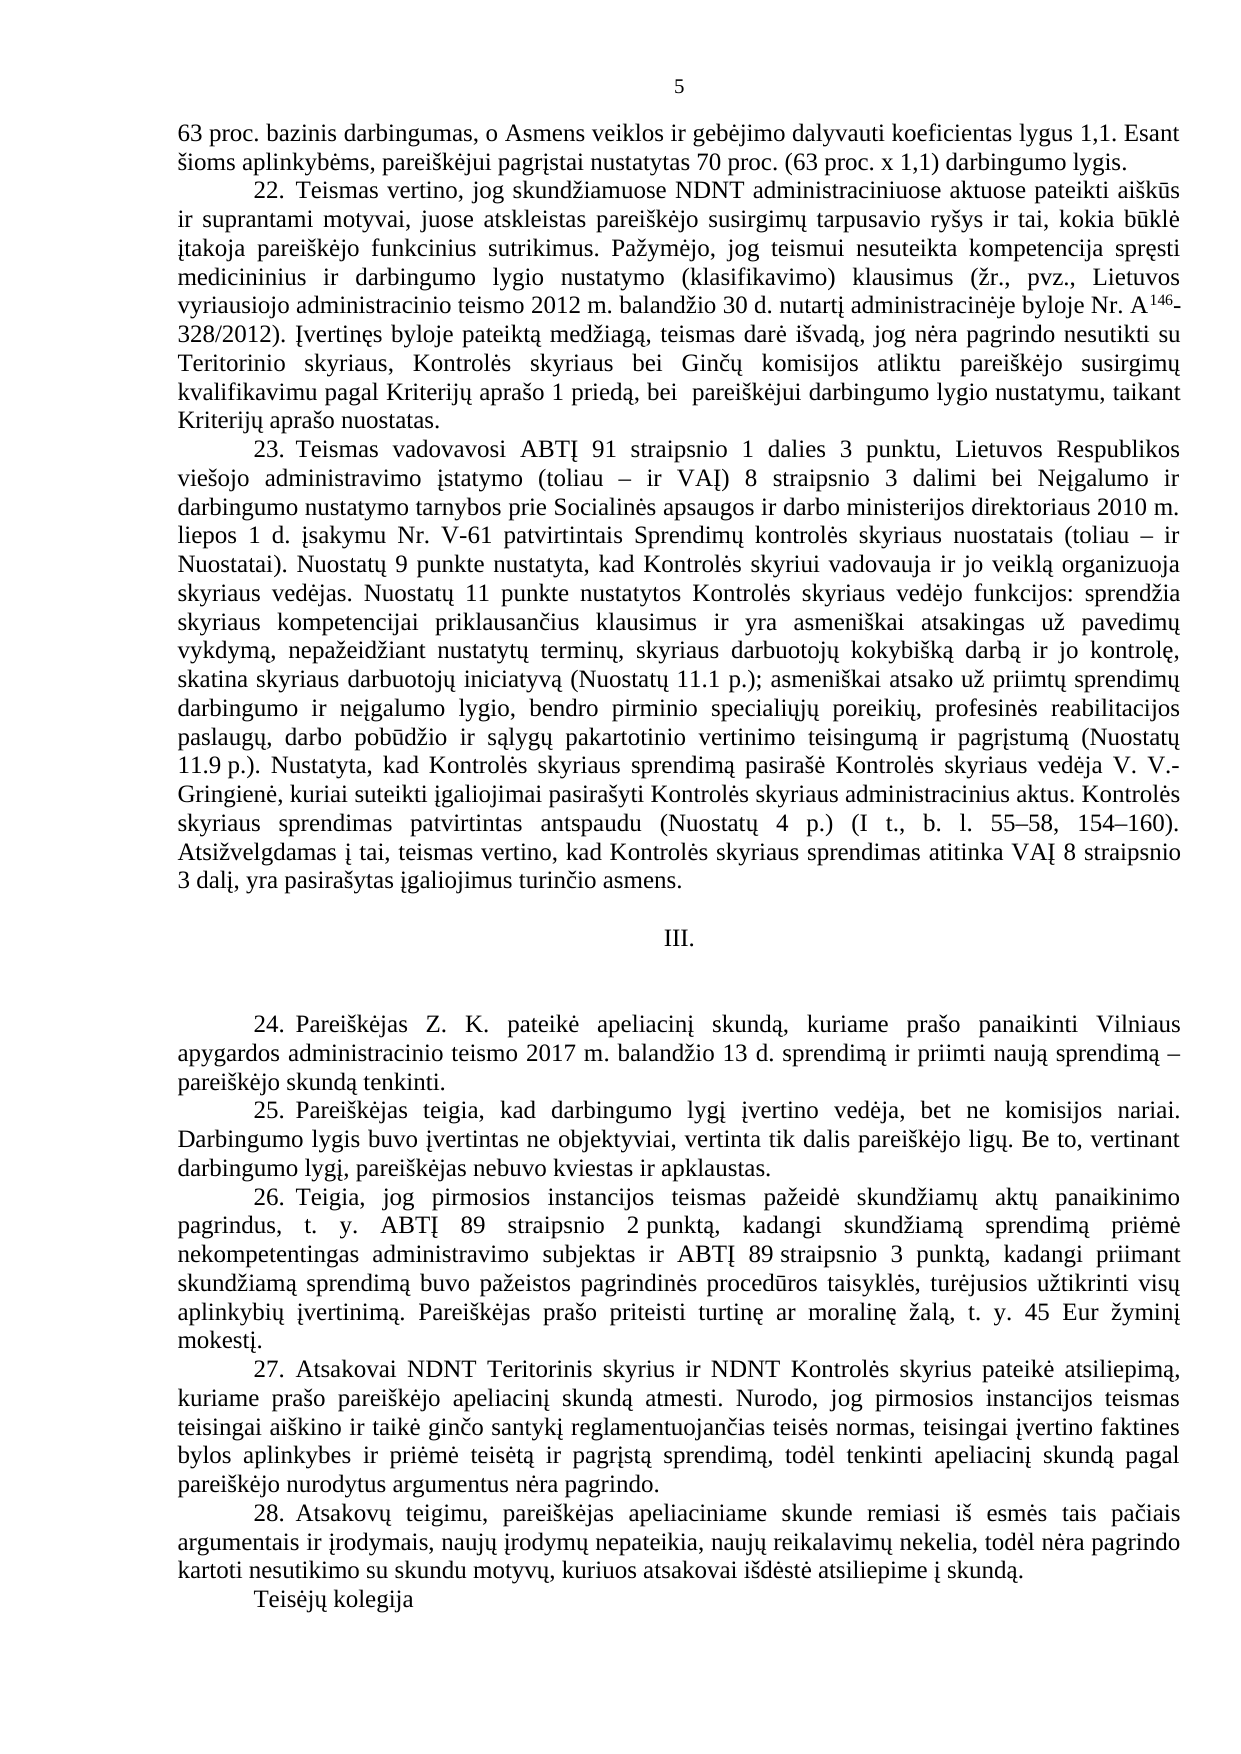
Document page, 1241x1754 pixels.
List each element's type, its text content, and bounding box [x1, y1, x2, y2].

text Teisėjų kolegija [253, 1584, 1181, 1613]
text 26. Teigia, jog pirmosios instancijos teismas pažeidė skundžiamų aktų panaikinimo pagrindus, t. y. ABTĮ 89 straipsnio 2 punktą, kadangi skundžiamą sprendimą priėmė nekompetentingas administravimo subjektas ir ABTĮ 89 straipsnio 3 punktą, kadangi priimant skundžiamą sprendimą buvo pažeistos pagrindinės procedūros taisyklės, turėjusios užtikrinti visų aplinkybių įvertinimą. Pareiškėjas prašo priteisti turtinę ar moralinę žalą, t. y. 45 Eur žyminį mokestį. [177, 1182, 1181, 1354]
text III. [177, 923, 1181, 952]
text 27. Atsakovai NDNT Teritorinis skyrius ir NDNT Kontrolės skyrius pateikė atsiliepimą, kuriame prašo pareiškėjo apeliacinį skundą atmesti. Nurodo, jog pirmosios instancijos teismas teisingai aiškino ir taikė ginčo santykį reglamentuojančias teisės normas, teisingai įvertino faktines bylos aplinkybes ir priėmė teisėtą ir pagrįstą sprendimą, todėl tenkinti apeliacinį skundą pagal pareiškėjo nurodytus argumentus nėra pagrindo. [177, 1354, 1181, 1498]
text 23. Teismas vadovavosi ABTĮ 91 straipsnio 1 dalies 3 punktu, Lietuvos Respublikos viešojo administravimo įstatymo (toliau – ir VAĮ) 8 straipsnio 3 dalimi bei Neįgalumo ir darbingumo nustatymo tarnybos prie Socialinės apsaugos ir darbo ministerijos direktoriaus 2010 m. liepos 1 d. įsakymu Nr. V-61 patvirtintais Sprendimų kontrolės skyriaus nuostatais (toliau – ir Nuostatai). Nuostatų 9 punkte nustatyta, kad Kontrolės skyriui vadovauja ir jo veiklą organizuoja skyriaus vedėjas. Nuostatų 11 punkte nustatytos Kontrolės skyriaus vedėjo funkcijos: sprendžia skyriaus kompetencijai priklausančius klausimus ir yra asmeniškai atsakingas už pavedimų vykdymą, nepažeidžiant nustatytų terminų, skyriaus darbuotojų kokybišką darbą ir jo kontrolę, skatina skyriaus darbuotojų iniciatyvą (Nuostatų 11.1 p.); asmeniškai atsako už priimtų sprendimų darbingumo ir neįgalumo lygio, bendro pirminio specialiųjų poreikių, profesinės reabilitacijos paslaugų, darbo pobūdžio ir sąlygų pakartotinio vertinimo teisingumą ir pagrįstumą (Nuostatų 11.9 p.). Nustatyta, kad Kontrolės skyriaus sprendimą pasirašė Kontrolės skyriaus vedėja V. V.-Gringienė, kuriai suteikti įgaliojimai pasirašyti Kontrolės skyriaus administracinius aktus. Kontrolės skyriaus sprendimas patvirtintas antspaudu (Nuostatų 4 p.) (I t., b. l. 55–58, 154–160). Atsižvelgdamas į tai, teismas vertino, kad Kontrolės skyriaus sprendimas atitinka VAĮ 8 straipsnio 3 dalį, yra pasirašytas įgaliojimus turinčio asmens. [177, 434, 1181, 894]
text 28. Atsakovų teigimu, pareiškėjas apeliaciniame skunde remiasi iš esmės tais pačiais argumentais ir įrodymais, naujų įrodymų nepateikia, naujų reikalavimų nekelia, todėl nėra pagrindo kartoti nesutikimo su skundu motyvų, kuriuos atsakovai išdėstė atsiliepime į skundą. [177, 1498, 1181, 1584]
text 24. Pareiškėjas Z. K. pateikė apeliacinį skundą, kuriame prašo panaikinti Vilniaus apygardos administracinio teismo 2017 m. balandžio 13 d. sprendimą ir priimti naują sprendimą – pareiškėjo skundą tenkinti. [177, 1009, 1181, 1096]
text 22. Teismas vertino, jog skundžiamuose NDNT administraciniuose aktuose pateikti aiškūs ir suprantami motyvai, juose atskleistas pareiškėjo susirgimų tarpusavio ryšys ir tai, kokia būklė įtakoja pareiškėjo funkcinius sutrikimus. Pažymėjo, jog teismui nesuteikta kompetencija spręsti medicininius ir darbingumo lygio nustatymo (klasifikavimo) klausimus (žr., pvz., Lietuvos vyriausiojo administracinio teismo 2012 m. balandžio 30 d. nutartį administracinėje byloje Nr. A146-328/2012). Įvertinęs byloje pateiktą medžiagą, teismas darė išvadą, jog nėra pagrindo nesutikti su Teritorinio skyriaus, Kontrolės skyriaus bei Ginčų komisijos atliktu pareiškėjo susirgimų kvalifikavimu pagal Kriterijų aprašo 1 priedą, bei pareiškėjui darbingumo lygio nustatymu, taikant Kriterijų aprašo nuostatas. [177, 176, 1181, 434]
text 25. Pareiškėjas teigia, kad darbingumo lygį įvertino vedėja, bet ne komisijos nariai. Darbingumo lygis buvo įvertintas ne objektyviai, vertinta tik dalis pareiškėjo ligų. Be to, vertinant darbingumo lygį, pareiškėjas nebuvo kviestas ir apklaustas. [177, 1096, 1181, 1182]
text 63 proc. bazinis darbingumas, o Asmens veiklos ir gebėjimo dalyvauti koeficientas lygus 1,1. Esant šioms aplinkybėms, pareiškėjui pagrįstai nustatytas 70 proc. (63 proc. x 1,1) darbingumo lygis. [177, 118, 1181, 176]
